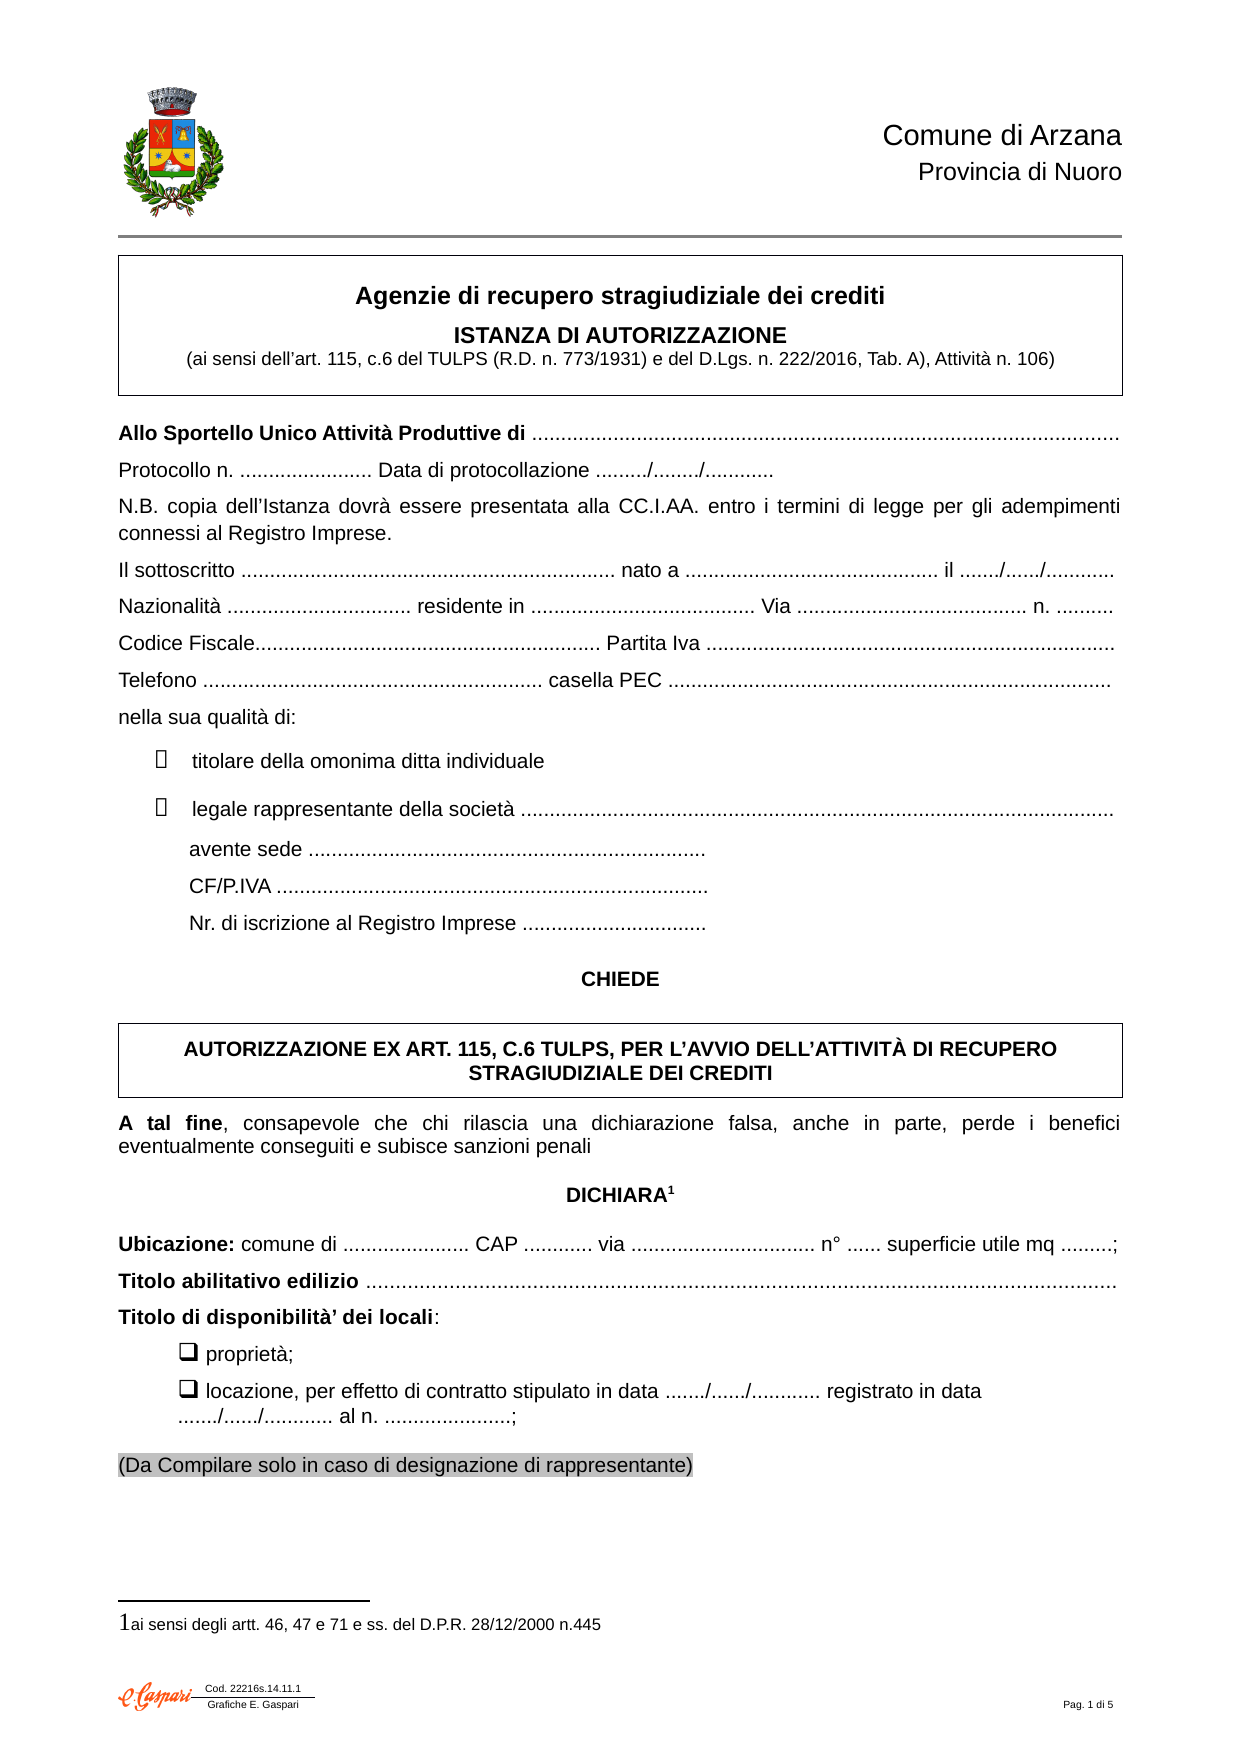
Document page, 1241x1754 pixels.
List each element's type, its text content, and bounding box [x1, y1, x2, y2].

text Allo Sportello Unico Attività Produttive di [118, 421, 1122, 445]
text CF/P.IVA ........................................................................... [189, 874, 1122, 898]
picture [122, 87, 224, 118]
text Ubicazione: comune di ...................... CAP ............ via ................................ n° ...... superficie utile mq .........; [118, 1232, 1122, 1256]
text  legale rappresentante della società ....................................................................................................... [153, 789, 1122, 823]
text Nr. di iscrizione al Registro Imprese ................................ [189, 911, 1122, 934]
text (Da Compilare solo in caso di designazione di rappresentante) [118, 1453, 1122, 1477]
table_header AUTORIZZAZIONE EX ART. 115, C.6 TULPS, PER L’AVVIO DELL’ATTIVITÀ DI RECUPERO STRAGIUDIZIALE DEI CREDITI [119, 1024, 1122, 1097]
text Telefono ........................................................... casella PEC ............................................................................. [118, 668, 1122, 692]
text CHIEDE [118, 967, 1122, 991]
text  titolare della omonima ditta individuale [153, 741, 1122, 775]
text Il sottoscritto ................................................................. nato a ............................................ il ......./....../............ [118, 557, 1122, 581]
text Nazionalità ................................ residente in ....................................... Via ........................................ n. .......... [118, 594, 1122, 618]
text  locazione, per effetto di contratto stipulato in data ......./....../............ registrato in data ......./....../............ al n. ......................; [177, 1379, 1122, 1428]
text Comune di Arzana [118, 118, 1122, 152]
picture [122, 185, 224, 219]
text avente sede ..................................................................... [189, 837, 1122, 861]
text DICHIARA [118, 1183, 1122, 1207]
text ai sensi degli artt. 46, 47 e 71 e ss. del D.P.R. 28/12/2000 n.445 [118, 1607, 1122, 1636]
picture [122, 152, 224, 157]
text Titolo abilitativo edilizio .............................................................................................................................. [118, 1269, 1122, 1293]
text Titolo di disponibilità’ dei locali: [118, 1305, 1122, 1329]
text Codice Fiscale............................................................ Partita Iva ....................................................................... [118, 631, 1122, 655]
text Provincia di Nuoro [118, 157, 1122, 185]
picture [118, 1682, 192, 1711]
table_header Agenzie di recupero stragiudiziale dei crediti ISTANZA DI AUTORIZZAZIONE (ai sensi dell’art. 115, c.6 del TULPS (R.D. n. 773/1931) e del D.Lgs. n. 222/2016, Tab. A), Attività n. 106) [119, 256, 1122, 395]
text nella sua qualità di: [118, 704, 1122, 728]
text Protocollo n. ....................... Data di protocollazione ........./......../............ [118, 458, 1122, 482]
text N.B. copia dell’Istanza dovrà essere presentata alla CC.I.AA. entro i termini di legge per gli adempimenti connessi al Registro Imprese. [118, 494, 1122, 545]
text  proprietà; [177, 1342, 1122, 1367]
text A tal fine, consapevole che chi rilascia una dichiarazione falsa, anche in parte, perde i benefici eventualmente conseguiti e subisce sanzioni penali [118, 1110, 1122, 1158]
